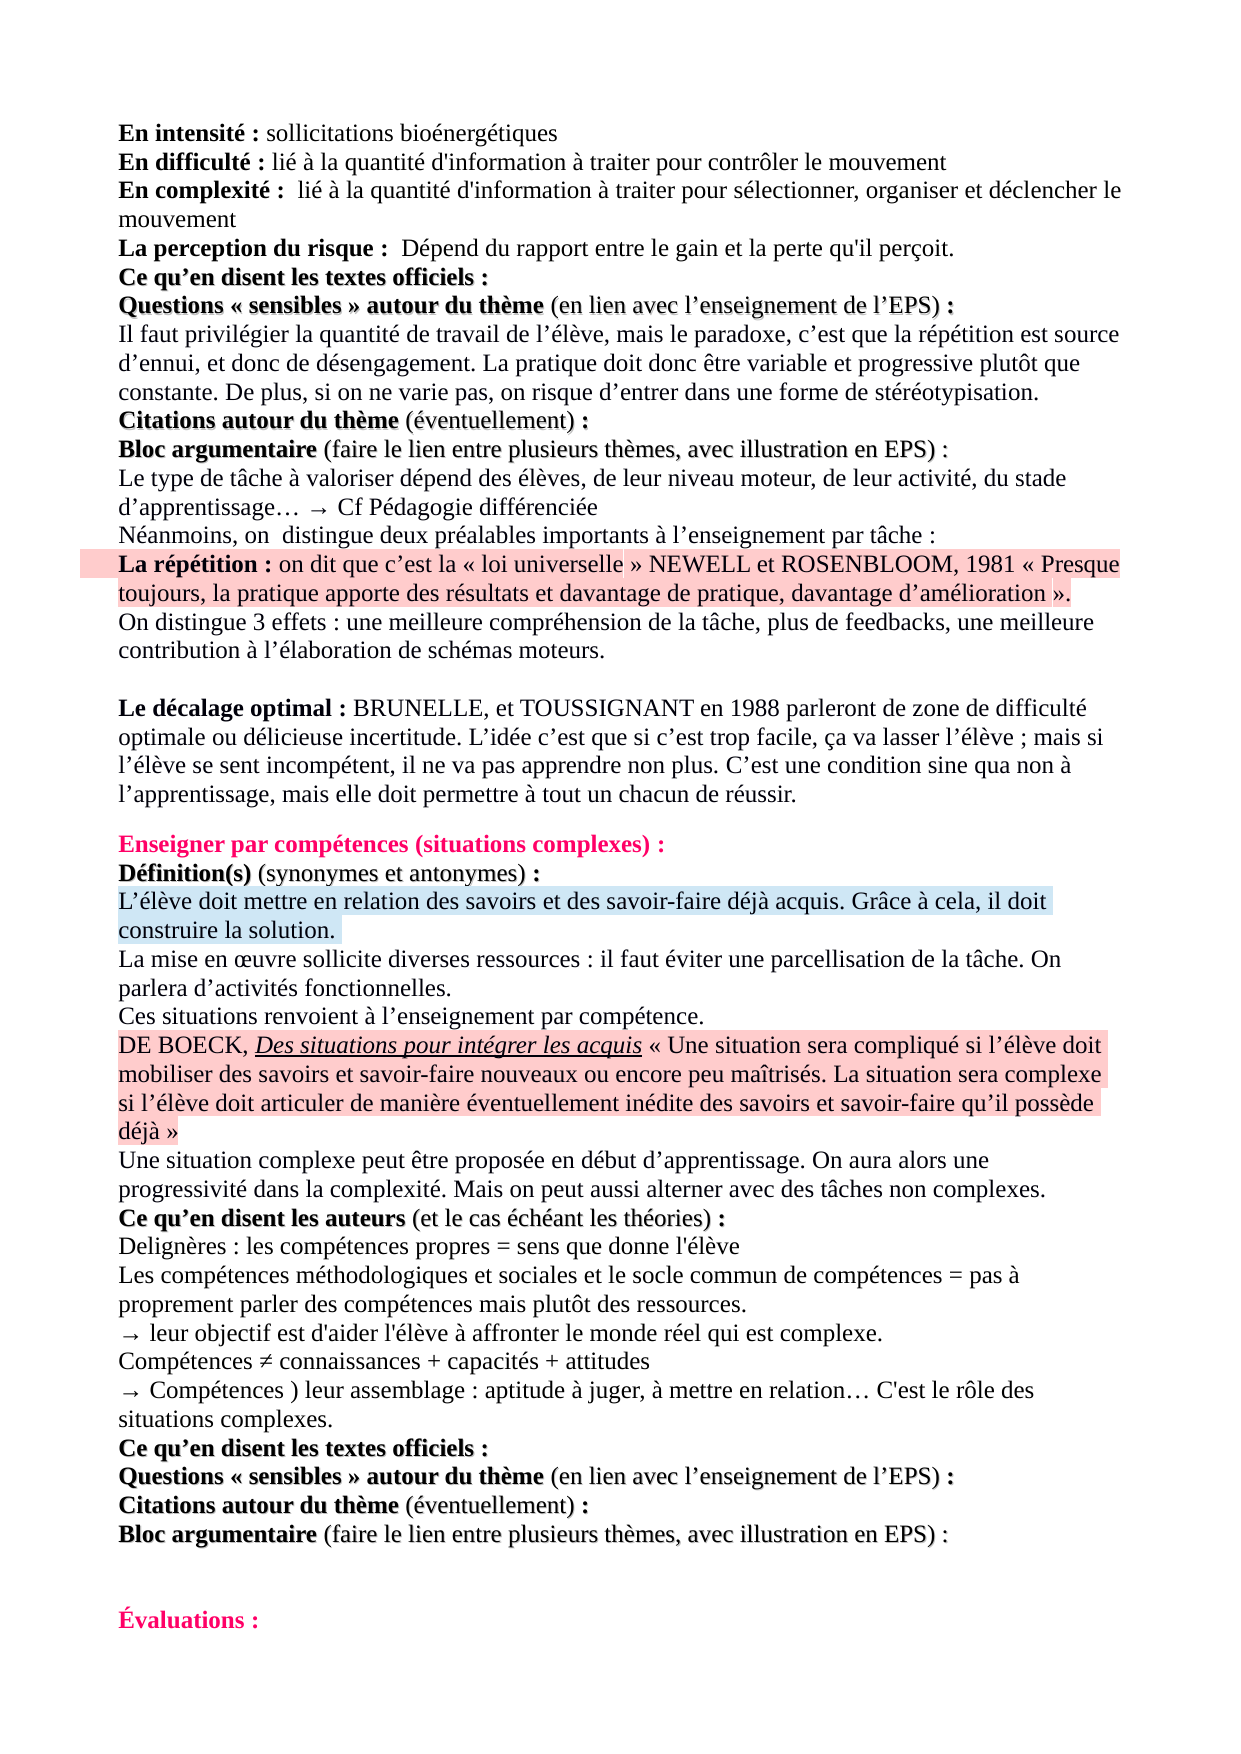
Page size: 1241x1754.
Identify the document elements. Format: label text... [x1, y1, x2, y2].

text Ce qu’en disent les auteurs (et le cas échéant les théories) : [118, 1203, 1122, 1231]
text → Compétences ) leur assemblage : aptitude à juger, à mettre en relation… C'est le rôle des situations complexes. [118, 1375, 1122, 1433]
text Bloc argumentaire (faire le lien entre plusieurs thèmes, avec illustration en EPS) : [118, 1519, 1122, 1548]
list En difficulté : lié à la quantité d'information à traiter pour contrôler le mouvement [83, 147, 1122, 176]
list En complexité : lié à la quantité d'information à traiter pour sélectionner, organiser et déclencher le mouvement [83, 176, 1122, 233]
list Il faut privilégier la quantité de travail de l’élève, mais le paradoxe, c’est que la répétition est source [83, 319, 1122, 348]
text Ce qu’en disent les textes officiels : [118, 1433, 1122, 1461]
text Évaluations : [118, 1605, 1122, 1634]
list La perception du risque : Dépend du rapport entre le gain et la perte qu'il perçoit. [83, 233, 1122, 262]
text DE BOECK, Des situations pour intégrer les acquis « Une situation sera compliqué si l’élève doit mobiliser des savoirs et savoir-faire nouveaux ou encore peu maîtrisés. La situation sera complexe si l’élève doit articuler de manière éventuellement inédite des savoirs et savoir-faire qu’il possède déjà » [118, 1030, 1122, 1145]
text Delignères : les compétences propres = sens que donne l'élève [118, 1231, 1122, 1260]
text Citations autour du thème (éventuellement) : [118, 1490, 1122, 1519]
list Bloc argumentaire (faire le lien entre plusieurs thèmes, avec illustration en EPS) : [83, 434, 1122, 463]
list Le type de tâche à valoriser dépend des élèves, de leur niveau moteur, de leur activité, du stade d’apprentissage… → Cf Pédagogie différenciée [83, 463, 1122, 521]
list On distingue 3 effets : une meilleure compréhension de la tâche, plus de feedbacks, une meilleure contribution à l’élaboration de schémas moteurs. [118, 607, 1122, 664]
list La répétition : on dit que c’est la « loi universelle » NEWELL et ROSENBLOOM, 1981 « Presque toujours, la pratique apporte des résultats et davantage de pratique, davantage d’amélioration ». [80, 549, 1122, 607]
text → leur objectif est d'aider l'élève à affronter le monde réel qui est complexe. [118, 1318, 1122, 1346]
text Une situation complexe peut être proposée en début d’apprentissage. On aura alors une progressivité dans la complexité. Mais on peut aussi alterner avec des tâches non complexes. [118, 1145, 1122, 1203]
text Questions « sensibles » autour du thème (en lien avec l’enseignement de l’EPS) : [118, 1461, 1122, 1490]
list Questions « sensibles » autour du thème (en lien avec l’enseignement de l’EPS) : [83, 291, 1122, 319]
list d’ennui, et donc de désengagement. La pratique doit donc être variable et progressive plutôt que constante. De plus, si on ne varie pas, on risque d’entrer dans une forme de stéréotypisation. [83, 348, 1122, 406]
text Compétences ≠ connaissances + capacités + attitudes [118, 1346, 1122, 1375]
text Ces situations renvoient à l’enseignement par compétence. [118, 1001, 1122, 1030]
list Le décalage optimal : BRUNELLE, et TOUSSIGNANT en 1988 parleront de zone de difficulté optimale ou délicieuse incertitude. L’idée c’est que si c’est trop facile, ça va lasser l’élève ; mais si l’élève se sent incompétent, il ne va pas apprendre non plus. C’est une condition sine qua non à l’apprentissage, mais elle doit permettre à tout un chacun de réussir. [80, 693, 1122, 808]
text La mise en œuvre sollicite diverses ressources : il faut éviter une parcellisation de la tâche. On parlera d’activités fonctionnelles. [118, 944, 1122, 1001]
text L’élève doit mettre en relation des savoirs et des savoir-faire déjà acquis. Grâce à cela, il doit construire la solution. [118, 886, 1122, 944]
text Les compétences méthodologiques et sociales et le socle commun de compétences = pas à proprement parler des compétences mais plutôt des ressources. [118, 1260, 1122, 1318]
list Ce qu’en disent les textes officiels : [83, 262, 1122, 291]
list En intensité : sollicitations bioénergétiques [83, 118, 1122, 147]
list Néanmoins, on distingue deux préalables importants à l’enseignement par tâche : [83, 521, 1122, 549]
text Définition(s) (synonymes et antonymes) : [118, 858, 1122, 886]
text Enseigner par compétences (situations complexes) : [118, 829, 1122, 858]
list Citations autour du thème (éventuellement) : [83, 406, 1122, 434]
